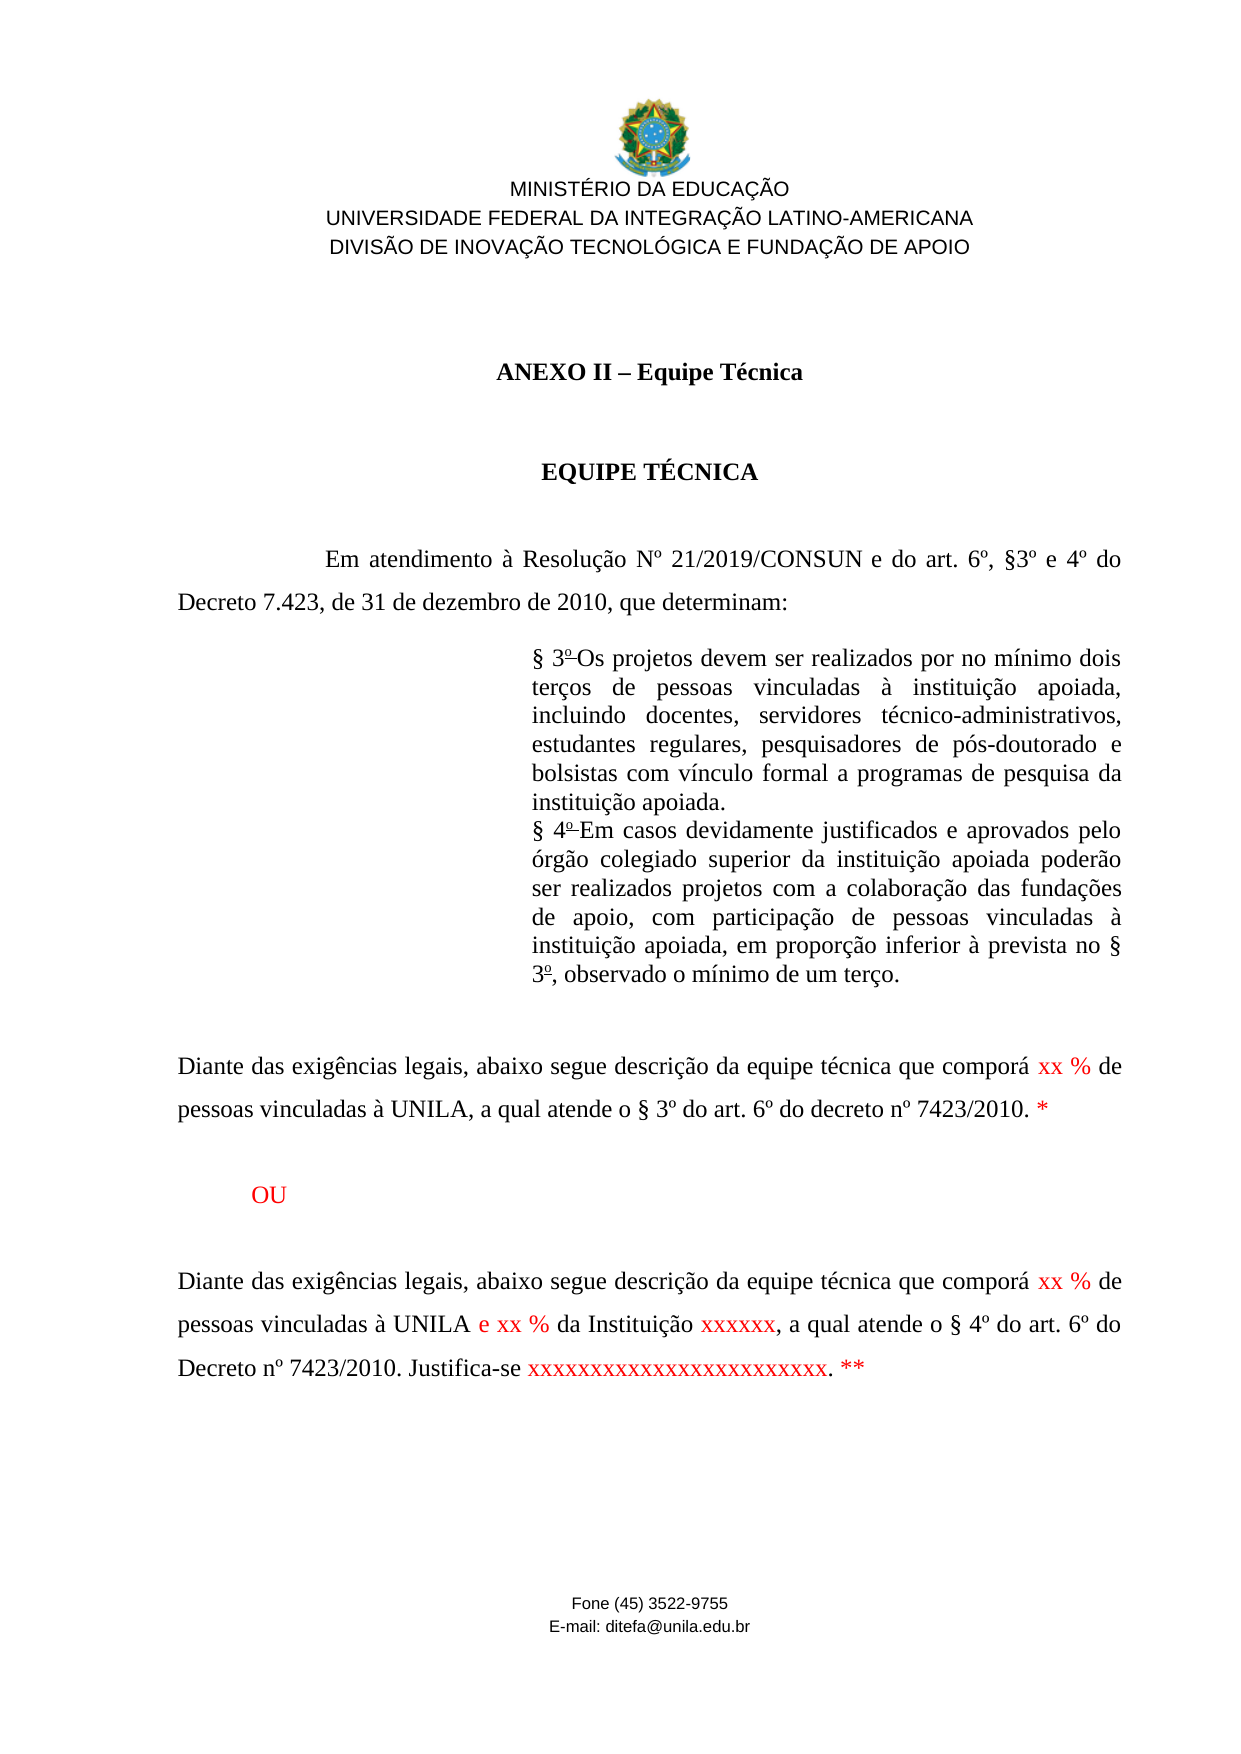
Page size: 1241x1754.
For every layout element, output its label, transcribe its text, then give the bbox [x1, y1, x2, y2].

picture [608, 88, 691, 188]
text Em atendimento à Resolução Nº 21/2019/CONSUN e do art. 6º, §3º e 4º do Decreto 7.423, de 31 de dezembro de 2010, que determinam: [177, 544, 1122, 616]
text OU [177, 1180, 1122, 1209]
text § 3o Os projetos devem ser realizados por no mínimo dois terços de pessoas vinculadas à instituição apoiada, incluindo docentes, servidores técnico-administrativos, estudantes regulares, pesquisadores de pós-doutorado e bolsistas com vínculo formal a programas de pesquisa da instituição apoiada. [532, 643, 1122, 816]
text § 4o Em casos devidamente justificados e aprovados pelo órgão colegiado superior da instituição apoiada poderão ser realizados projetos com a colaboração das fundações de apoio, com participação de pessoas vinculadas à instituição apoiada, em proporção inferior à prevista no § 3o, observado o mínimo de um terço. [532, 816, 1122, 988]
picture [617, 183, 627, 188]
text Diante das exigências legais, abaixo segue descrição da equipe técnica que comporá xx % de pessoas vinculadas à UNILA e xx % da Instituição xxxxxx, a qual atende o § 4º do art. 6º do Decreto nº 7423/2010. Justifica-se xxxxxxxxxxxxxxxxxxxxxxxx. ** [177, 1266, 1122, 1381]
text Diante das exigências legais, abaixo segue descrição da equipe técnica que comporá xx % de pessoas vinculadas à UNILA, a qual atende o § 3º do art. 6º do decreto nº 7423/2010. * [177, 1051, 1122, 1123]
text ANEXO II – Equipe Técnica [177, 357, 1122, 385]
text EQUIPE TÉCNICA [177, 457, 1122, 486]
picture [640, 183, 648, 188]
